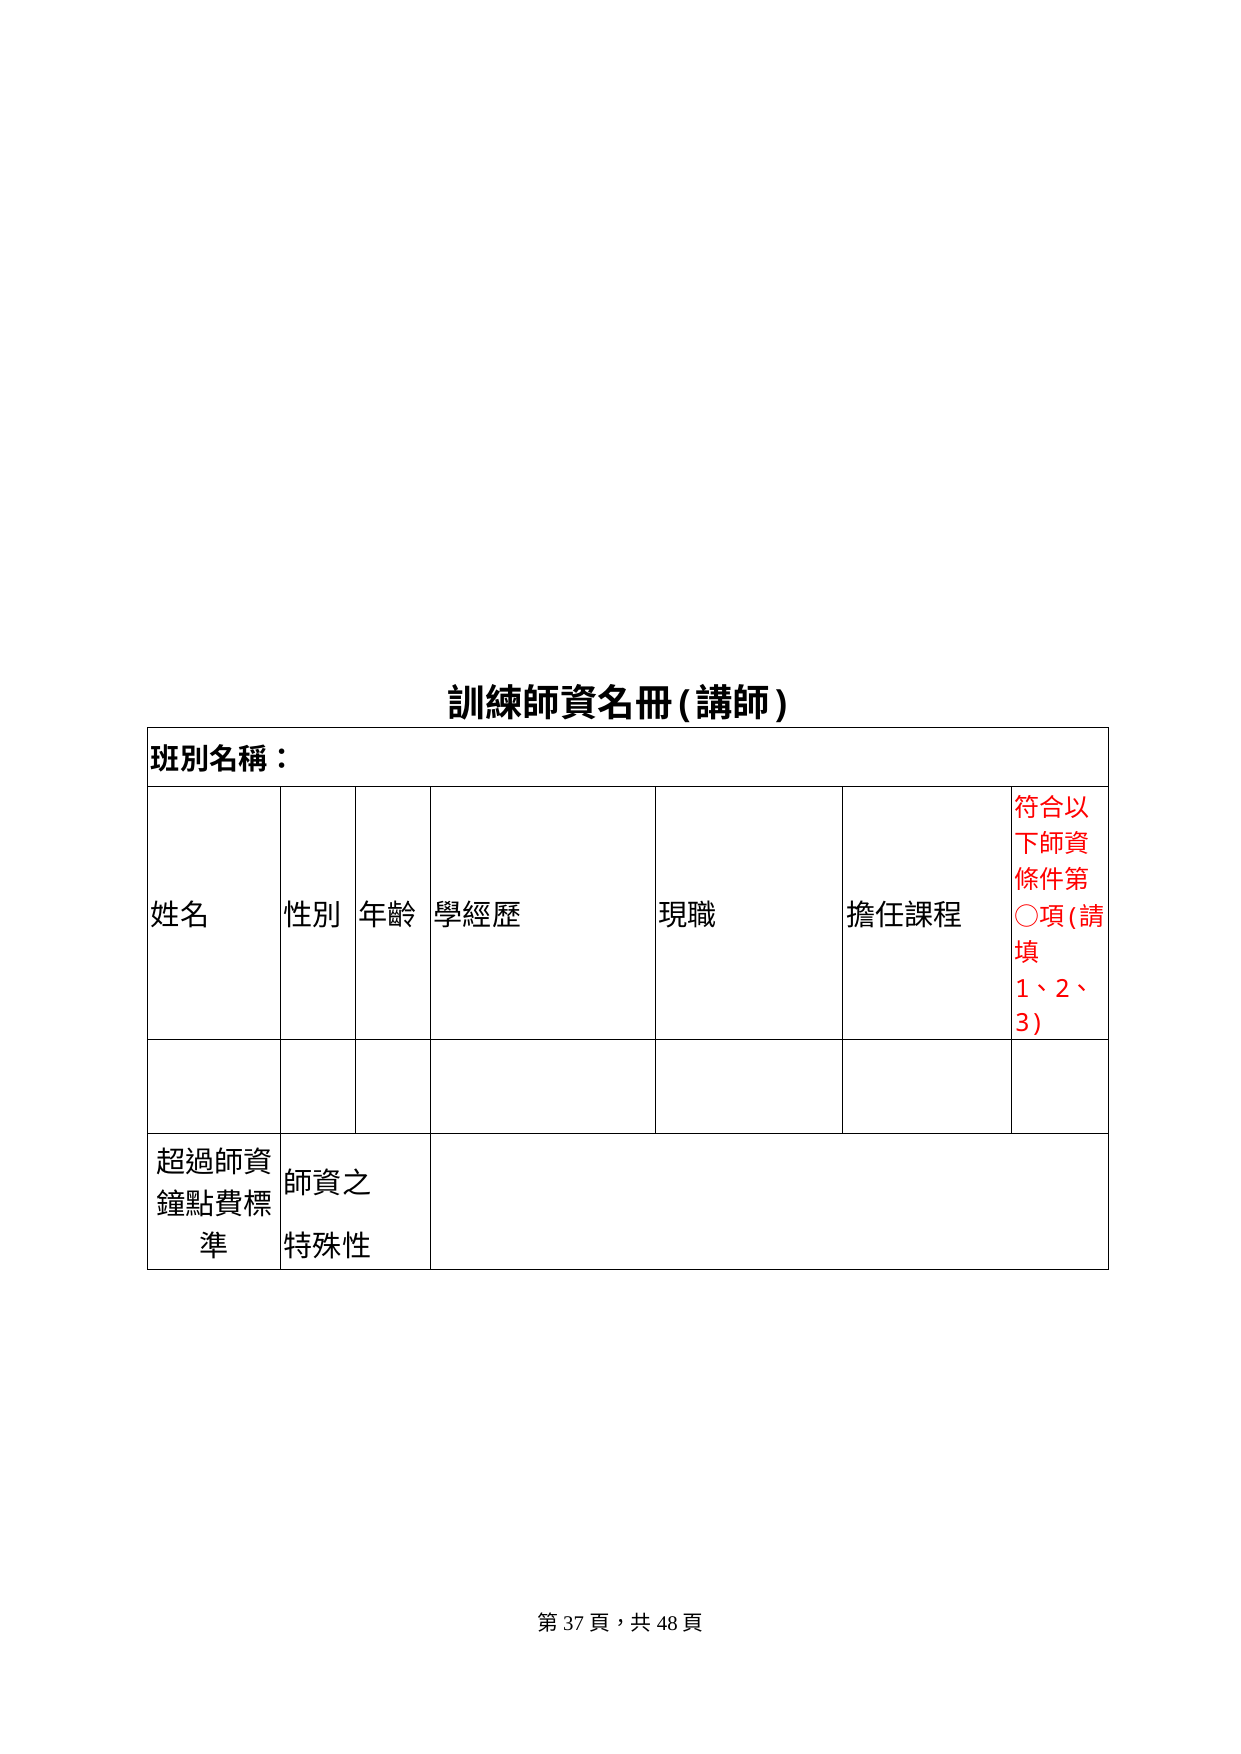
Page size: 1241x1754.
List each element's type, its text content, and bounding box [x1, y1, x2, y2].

subtitle 訓練師資名冊(講師) [148, 673, 1092, 727]
table_cell [1012, 1040, 1108, 1133]
table_cell 現職 [656, 787, 842, 1039]
table_cell 符合以下師資條件第○項(請填1、2、3) [1012, 787, 1108, 1039]
table_header 班別名稱： [148, 728, 1108, 786]
table_cell 超過師資鐘點費標準 [148, 1134, 280, 1269]
table_cell [281, 1040, 355, 1133]
table_cell [843, 1040, 1011, 1133]
table_cell 師資之 特殊性 [281, 1134, 430, 1269]
table_cell [431, 1134, 1108, 1269]
table_cell 年齡 [356, 787, 430, 1039]
table_cell 姓名 [148, 787, 280, 1039]
table_cell [431, 1040, 655, 1133]
table_cell 學經歷 [431, 787, 655, 1039]
table_cell 性別 [281, 787, 355, 1039]
table_cell [656, 1040, 842, 1133]
table_cell 擔任課程 [843, 787, 1011, 1039]
table_cell [356, 1040, 430, 1133]
table_cell [148, 1040, 280, 1133]
